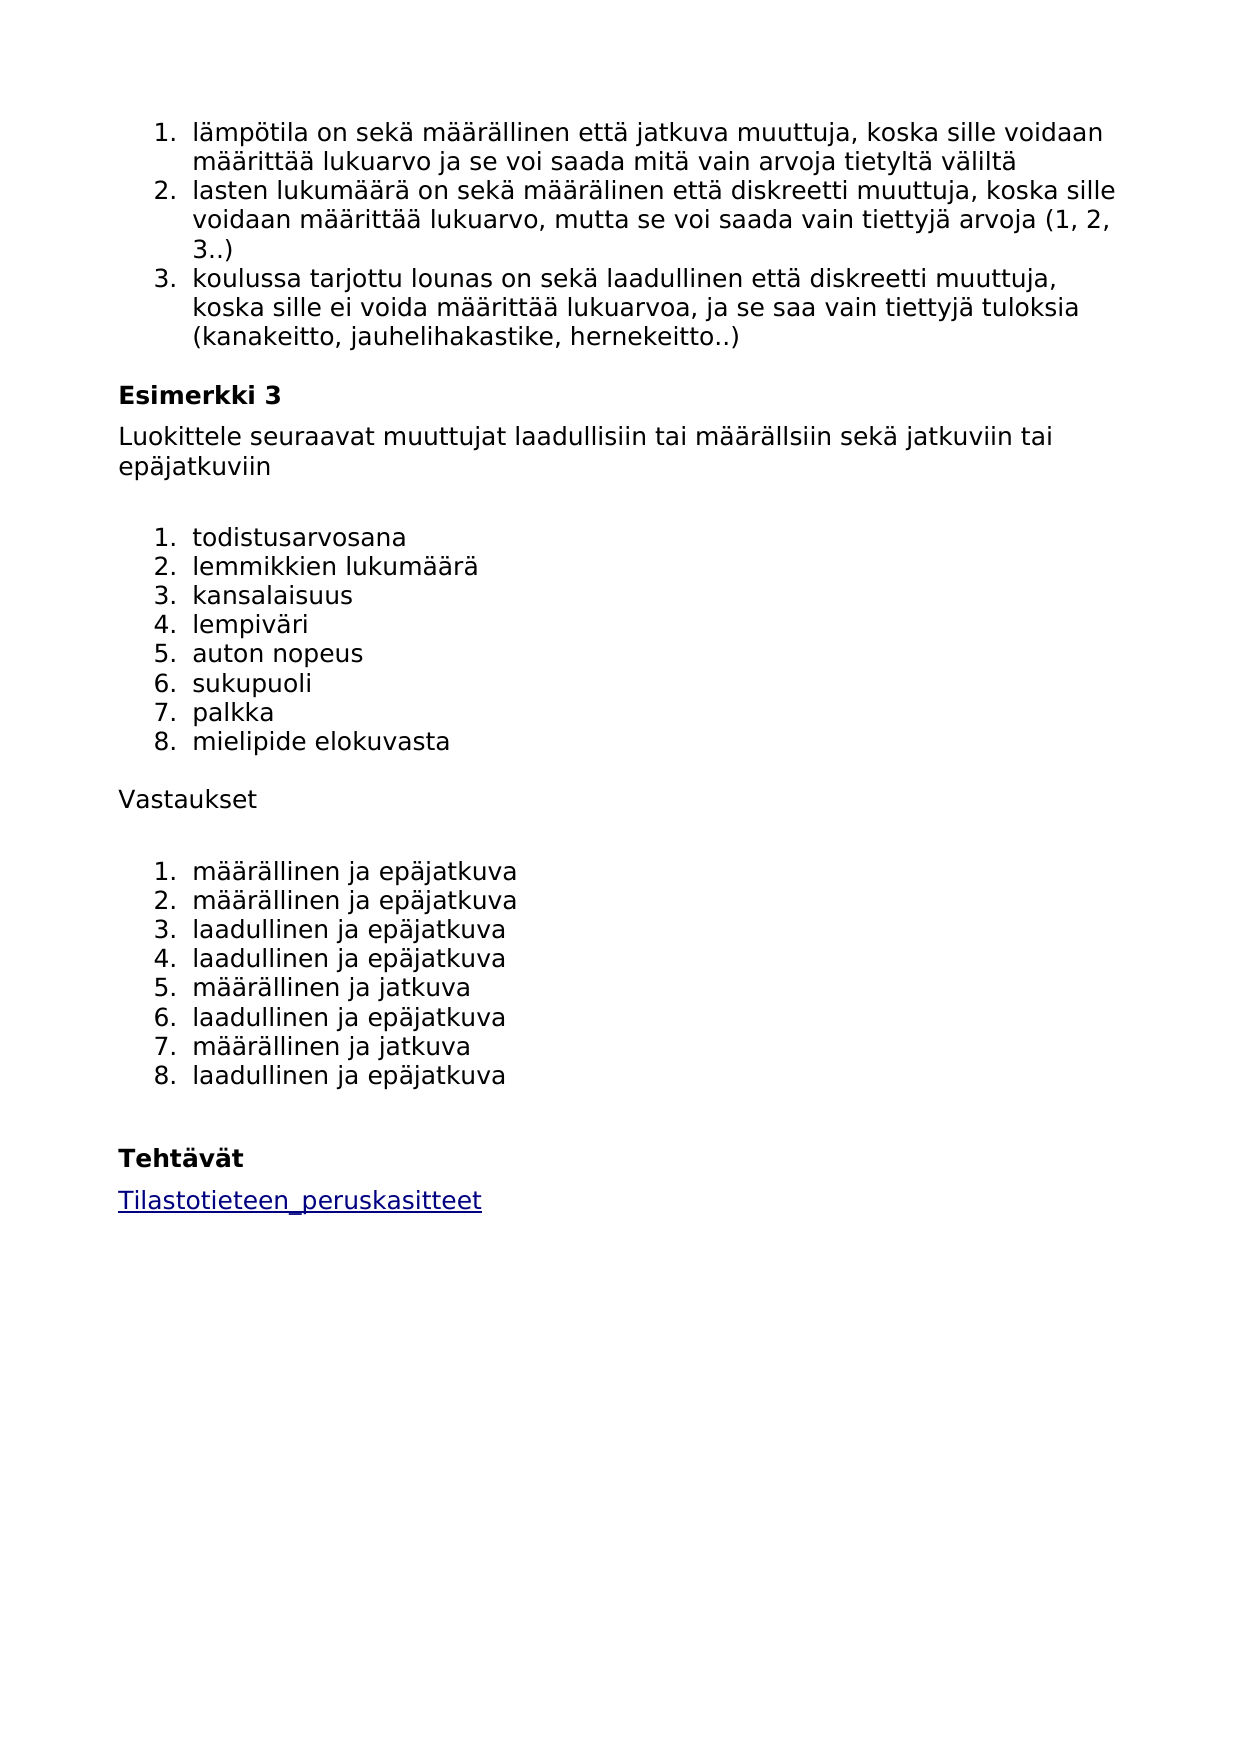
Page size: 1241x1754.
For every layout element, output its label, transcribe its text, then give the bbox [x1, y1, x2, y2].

list lempiväri [177, 610, 1122, 639]
list määrällinen ja jatkuva [177, 1032, 1122, 1061]
list laadullinen ja epäjatkuva [177, 915, 1122, 944]
list laadullinen ja epäjatkuva [177, 1003, 1122, 1032]
list määrällinen ja epäjatkuva [177, 857, 1122, 886]
list lämpötila on sekä määrällinen että jatkuva muuttuja, koska sille voidaan määrittää lukuarvo ja se voi saada mitä vain arvoja tietyltä väliltä [177, 118, 1122, 176]
list laadullinen ja epäjatkuva [177, 944, 1122, 973]
list määrällinen ja jatkuva [177, 973, 1122, 1003]
list auton nopeus [177, 639, 1122, 669]
list kansalaisuus [177, 581, 1122, 610]
list palkka [177, 698, 1122, 727]
text Esimerkki 3 [118, 381, 1122, 410]
subtitle Tehtävät [118, 1145, 1122, 1174]
list lemmikkien lukumäärä [177, 552, 1122, 581]
list lasten lukumäärä on sekä määrälinen että diskreetti muuttuja, koska sille voidaan määrittää lukuarvo, mutta se voi saada vain tiettyjä arvoja (1, 2, 3..) [177, 176, 1122, 264]
list sukupuoli [177, 669, 1122, 698]
list mielipide elokuvasta [177, 727, 1122, 756]
list määrällinen ja epäjatkuva [177, 886, 1122, 915]
text Vastaukset [118, 786, 1122, 815]
list todistusarvosana [177, 523, 1122, 552]
list koulussa tarjottu lounas on sekä laadullinen että diskreetti muuttuja, koska sille ei voida määrittää lukuarvoa, ja se saa vain tiettyjä tuloksia (kanakeitto, jauhelihakastike, hernekeitto..) [177, 264, 1122, 351]
text Tilastotieteen_peruskasitteet [118, 1186, 1122, 1216]
list laadullinen ja epäjatkuva [177, 1061, 1122, 1090]
text Luokittele seuraavat muuttujat laadullisiin tai määrällsiin sekä jatkuviin tai epäjatkuviin [118, 423, 1122, 481]
